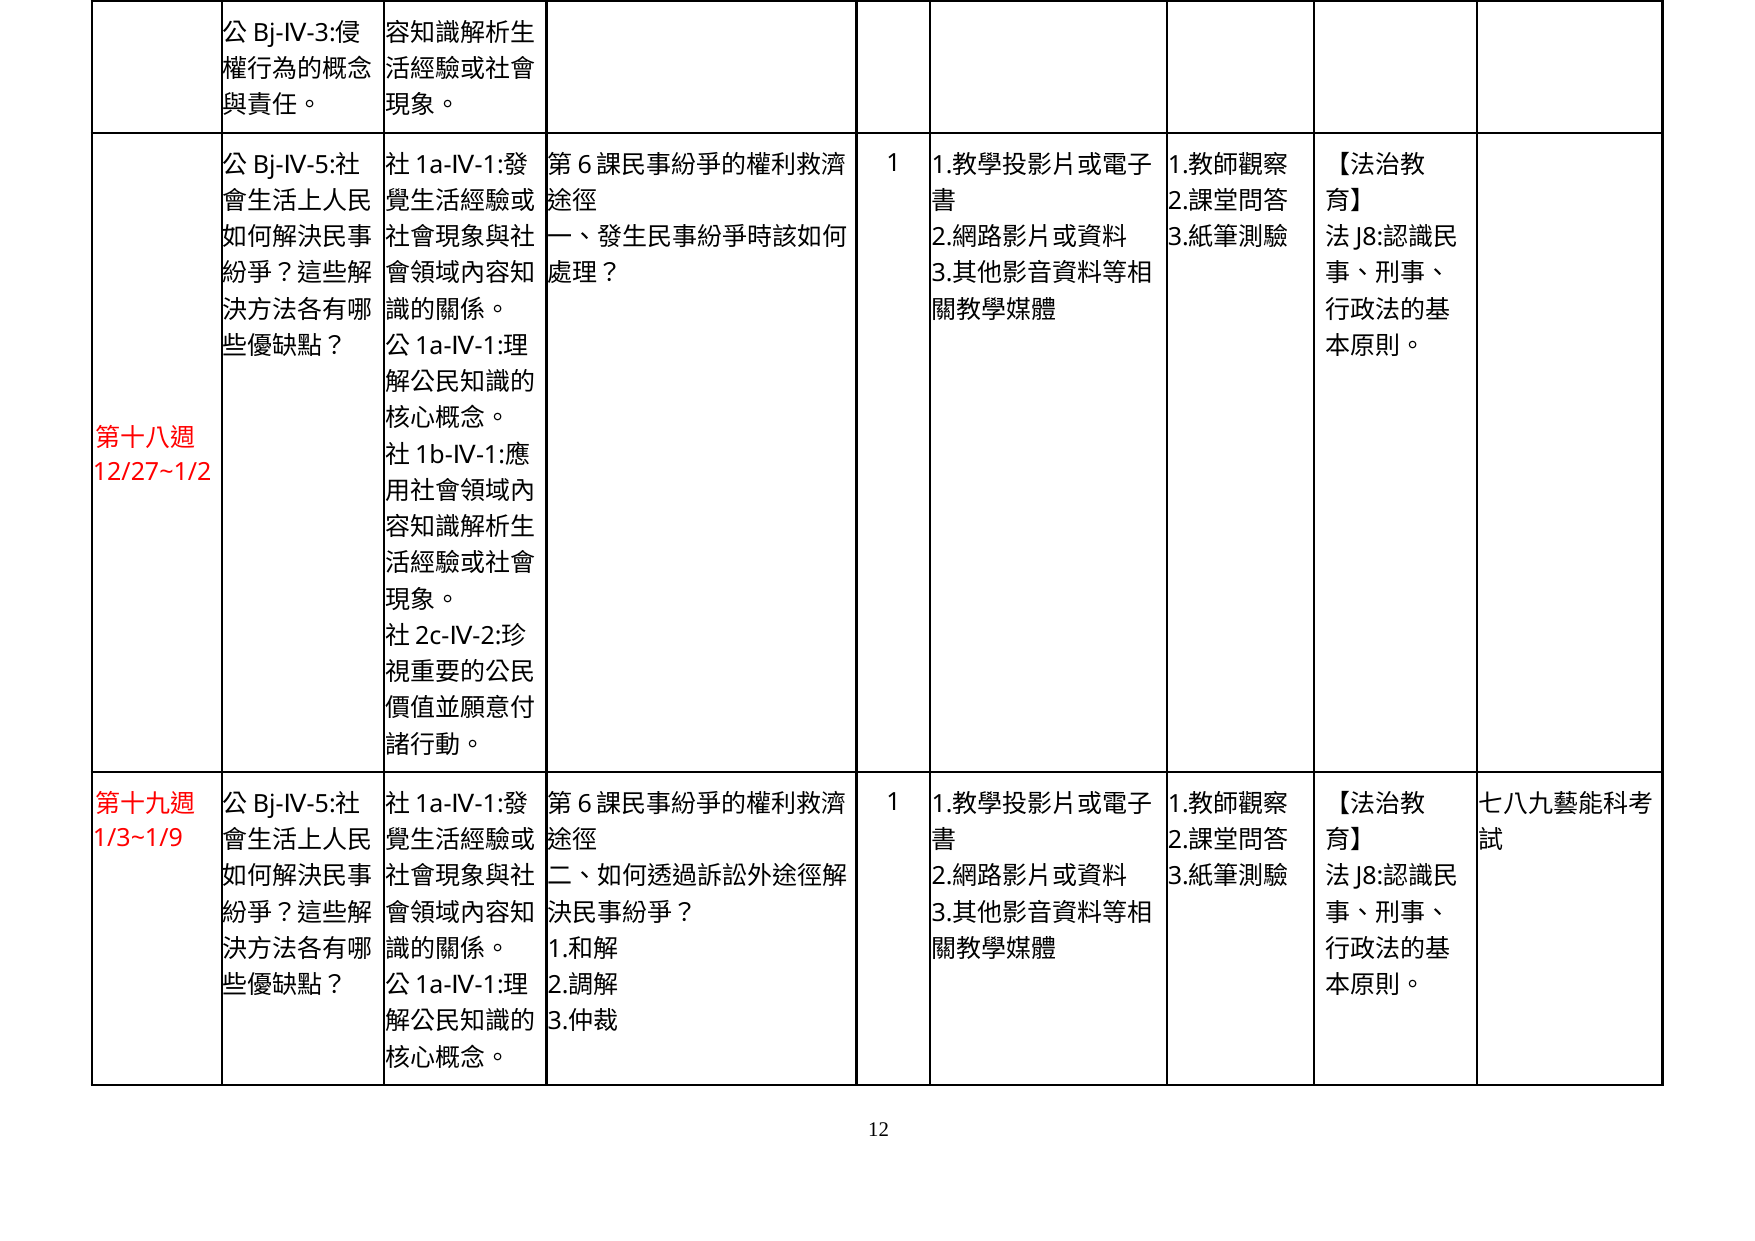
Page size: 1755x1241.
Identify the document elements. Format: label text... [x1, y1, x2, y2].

table_cell 1 [858, 773, 929, 1084]
table_cell 1.教學投影片或電子書 2.網路影片或資料 3.其他影音資料等相關教學媒體 [931, 773, 1166, 1084]
table_cell 1.教學投影片或電子書 2.網路影片或資料 3.其他影音資料等相關教學媒體 [931, 134, 1166, 771]
table_cell 公Bj-Ⅳ-5:社會生活上人民如何解決民事紛爭？這些解決方法各有哪些優缺點？ [223, 134, 383, 771]
table_cell 【法治教育】 法J8:認識民事、刑事、行政法的基本原則。 [1315, 773, 1476, 1084]
table_cell 1.教師觀察 2.課堂問答 3.紙筆測驗 [1168, 773, 1313, 1084]
table_cell [1315, 2, 1476, 132]
table_cell [931, 2, 1166, 132]
table_cell 第6課民事紛爭的權利救濟途徑 一、發生民事紛爭時該如何處理？ [548, 134, 855, 771]
table_cell 第十八週 12/27~1/2 [93, 134, 221, 771]
table_cell 七八九藝能科考試 [1478, 773, 1661, 1084]
table_cell [548, 2, 855, 132]
table_cell 社1a-Ⅳ-1:發覺生活經驗或社會現象與社會領域內容知識的關係。 公1a-Ⅳ-1:理解公民知識的核心概念。 [385, 773, 545, 1084]
table_cell 社1a-Ⅳ-1:發覺生活經驗或社會現象與社會領域內容知識的關係。 公1a-Ⅳ-1:理解公民知識的核心概念。 社1b-Ⅳ-1:應用社會領域內容知識解析生活經驗或社會現象。 社2c-Ⅳ-2:珍視重要的公民價值並願意付諸行動。 [385, 134, 545, 771]
table_cell [93, 2, 221, 132]
table_cell 1.教師觀察 2.課堂問答 3.紙筆測驗 [1168, 134, 1313, 771]
table_cell 1 [858, 134, 929, 771]
table_cell 第6課民事紛爭的權利救濟途徑 二、如何透過訴訟外途徑解決民事紛爭？ 1.和解 2.調解 3.仲裁 [548, 773, 855, 1084]
table_cell 【法治教育】 法J8:認識民事、刑事、行政法的基本原則。 [1315, 134, 1476, 771]
table_cell 容知識解析生活經驗或社會現象。 [385, 2, 545, 132]
table_cell 公Bj-Ⅳ-3:侵權行為的概念與責任。 [223, 2, 383, 132]
table_cell [858, 2, 929, 132]
table_cell [1478, 134, 1661, 771]
table_cell [1478, 2, 1661, 132]
table_cell [1168, 2, 1313, 132]
table_cell 公Bj-Ⅳ-5:社會生活上人民如何解決民事紛爭？這些解決方法各有哪些優缺點？ [223, 773, 383, 1084]
table_cell 第十九週 1/3~1/9 [93, 773, 221, 1084]
